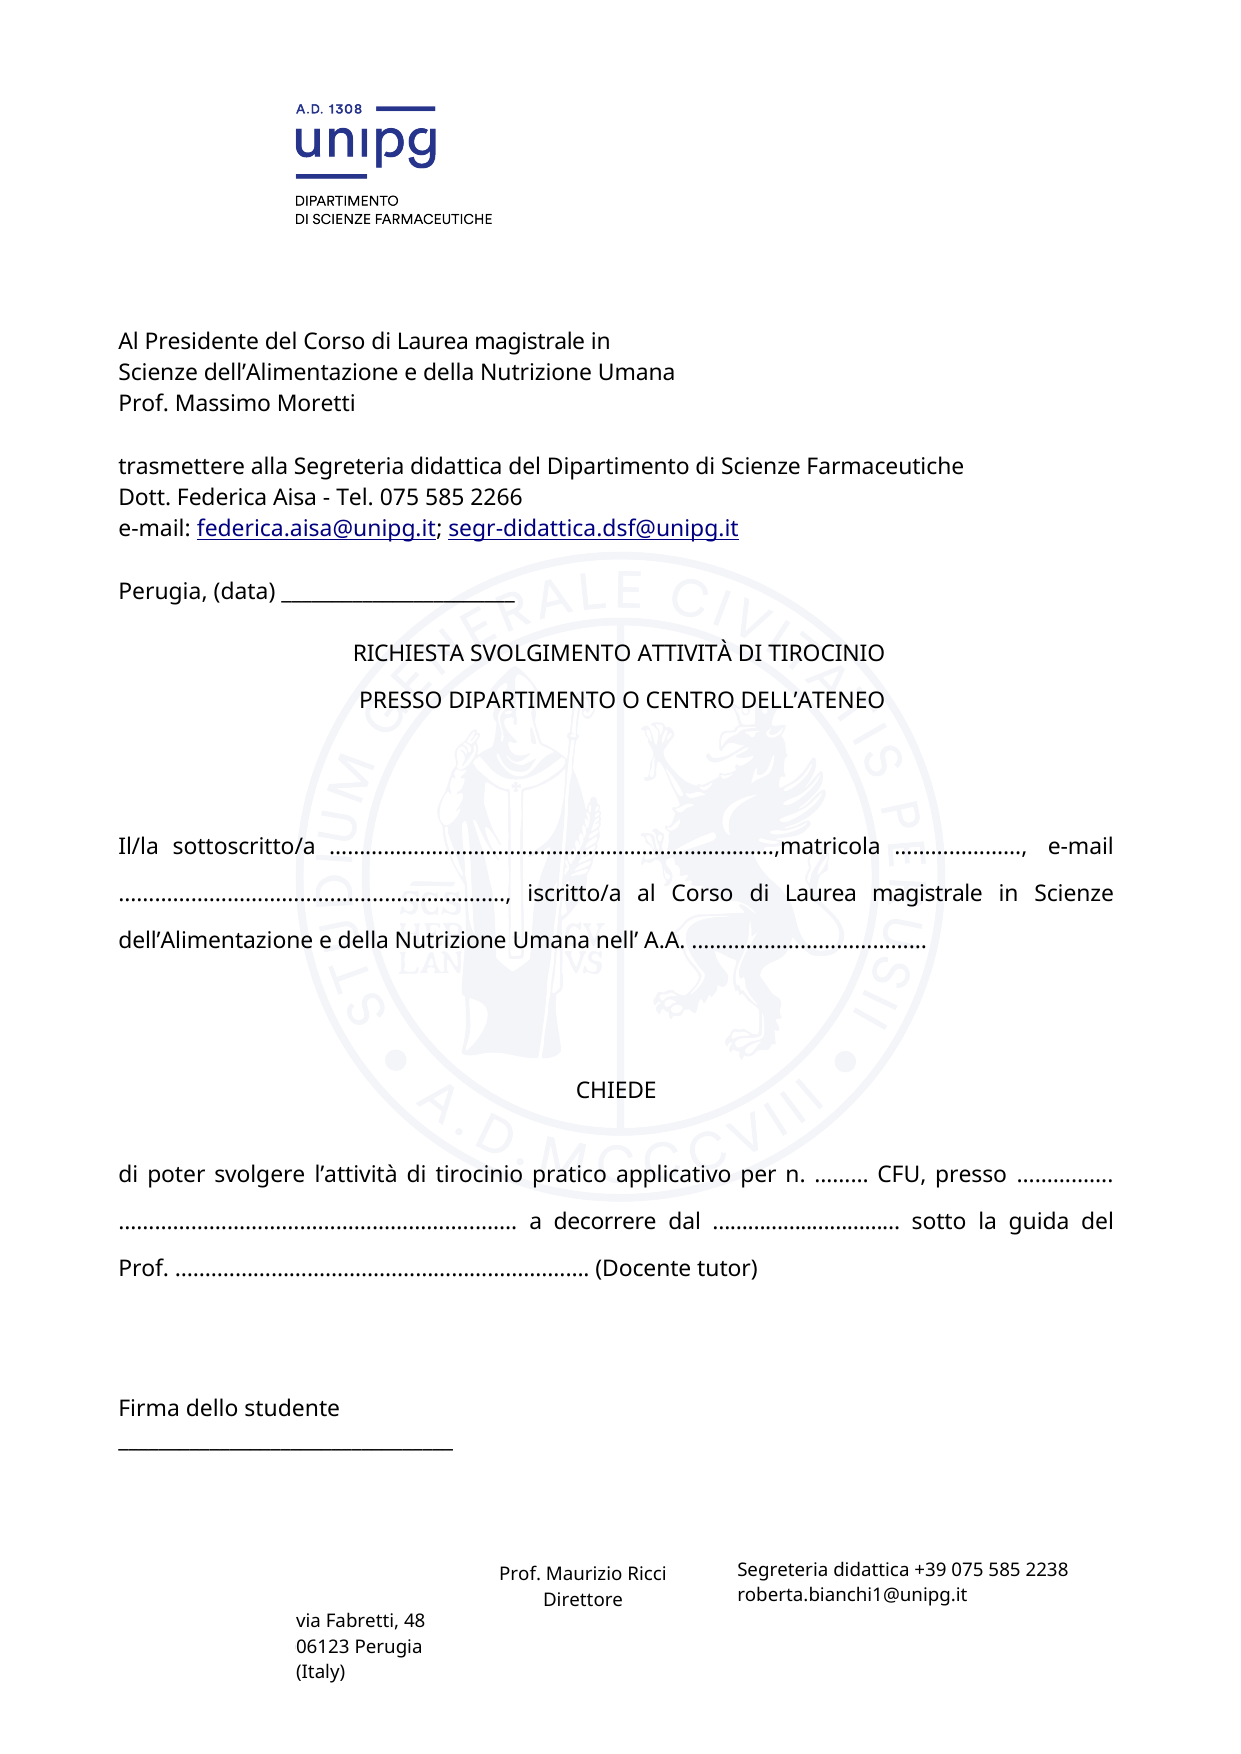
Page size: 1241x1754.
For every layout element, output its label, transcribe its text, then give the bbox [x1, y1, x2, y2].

text RICHIESTA SVOLGIMENTO ATTIVITÀ DI TIROCINIO [720, 637, 808, 669]
subtitle CHIEDE [742, 1074, 868, 1106]
text PRESSO DIPARTIMENTO O CENTRO DELL’ATENEO [402, 684, 447, 716]
text Perugia, (data) _______________________ [743, 575, 1099, 606]
text Firma dello studente [118, 1392, 1029, 1423]
text PRESSO DIPARTIMENTO O CENTRO DELL’ATENEO [428, 684, 495, 716]
text Il/la sottoscritto/a …………………………..………………………………..….,matricola …………………, e-mail ……………………………………...………………., iscritto/a al Corso di Laurea magistrale in Scienze dell’Alimentazione e della Nutrizione Umana nell’ A.A. ………………………………… [562, 830, 617, 955]
subtitle CHIEDE [118, 1074, 390, 1106]
text RICHIESTA SVOLGIMENTO ATTIVITÀ DI TIROCINIO [794, 637, 860, 669]
text Perugia, (data) _______________________ [623, 575, 785, 606]
text Perugia, (data) _______________________ [456, 575, 583, 606]
text Il/la sottoscritto/a …………………………..………………………………..….,matricola …………………, e-mail ……………………………………...………………., iscritto/a al Corso di Laurea magistrale in Scienze dell’Alimentazione e della Nutrizione Umana nell’ A.A. ………………………………… [304, 830, 373, 955]
text Perugia, (data) _______________________ [118, 575, 498, 606]
text RICHIESTA SVOLGIMENTO ATTIVITÀ DI TIROCINIO [841, 637, 1100, 669]
text PRESSO DIPARTIMENTO O CENTRO DELL’ATENEO [363, 684, 408, 716]
text RICHIESTA SVOLGIMENTO ATTIVITÀ DI TIROCINIO [428, 637, 479, 669]
text RICHIESTA SVOLGIMENTO ATTIVITÀ DI TIROCINIO [480, 637, 617, 669]
text PRESSO DIPARTIMENTO O CENTRO DELL’ATENEO [794, 684, 878, 716]
subtitle CHIEDE [466, 1074, 617, 1106]
text Il/la sottoscritto/a …………………………..………………………………..….,matricola …………………, e-mail ……………………………………...………………., iscritto/a al Corso di Laurea magistrale in Scienze dell’Alimentazione e della Nutrizione Umana nell’ A.A. ………………………………… [936, 830, 1114, 955]
text Il/la sottoscritto/a …………………………..………………………………..….,matricola …………………, e-mail ……………………………………...………………., iscritto/a al Corso di Laurea magistrale in Scienze dell’Alimentazione e della Nutrizione Umana nell’ A.A. ………………………………… [370, 830, 466, 955]
text RICHIESTA SVOLGIMENTO ATTIVITÀ DI TIROCINIO [138, 637, 401, 669]
text Al Presidente del Corso di Laurea magistrale in [118, 325, 1129, 356]
text Scienze dell’Alimentazione e della Nutrizione Umana [118, 356, 1129, 387]
text Prof. Massimo Moretti [118, 387, 1129, 419]
text di poter svolgere l’attività di tirocinio pratico applicativo per n. ……… CFU, presso …………….…………………………………………………...…… a decorrere dal ……………..…………… sotto la guida del Prof. .……………………………………………………….…. (Docente tutor) [118, 1158, 1114, 1283]
subtitle CHIEDE [851, 1074, 1114, 1106]
text RICHIESTA SVOLGIMENTO ATTIVITÀ DI TIROCINIO [624, 637, 761, 669]
text PRESSO DIPARTIMENTO O CENTRO DELL’ATENEO [534, 684, 617, 716]
text _________________________________ [118, 1423, 1122, 1455]
subtitle CHIEDE [434, 1090, 448, 1106]
subtitle CHIEDE [373, 1074, 499, 1106]
text PRESSO DIPARTIMENTO O CENTRO DELL’ATENEO [883, 684, 1100, 716]
text Il/la sottoscritto/a …………………………..………………………………..….,matricola …………………, e-mail ……………………………………...………………., iscritto/a al Corso di Laurea magistrale in Scienze dell’Alimentazione e della Nutrizione Umana nell’ A.A. ………………………………… [118, 830, 305, 955]
text Perugia, (data) _______________________ [585, 575, 618, 606]
subtitle CHIEDE [624, 1074, 775, 1106]
text RICHIESTA SVOLGIMENTO ATTIVITÀ DI TIROCINIO [381, 637, 453, 669]
text Il/la sottoscritto/a …………………………..………………………………..….,matricola …………………, e-mail ……………………………………...………………., iscritto/a al Corso di Laurea magistrale in Scienze dell’Alimentazione e della Nutrizione Umana nell’ A.A. ………………………………… [624, 830, 756, 955]
text Il/la sottoscritto/a …………………………..………………………………..….,matricola …………………, e-mail ……………………………………...………………., iscritto/a al Corso di Laurea magistrale in Scienze dell’Alimentazione e della Nutrizione Umana nell’ A.A. ………………………………… [868, 830, 937, 955]
text Il/la sottoscritto/a …………………………..………………………………..….,matricola …………………, e-mail ……………………………………...………………., iscritto/a al Corso di Laurea magistrale in Scienze dell’Alimentazione e della Nutrizione Umana nell’ A.A. ………………………………… [753, 830, 872, 955]
text trasmettere alla Segreteria didattica del Dipartimento di Scienze Farmaceutiche [118, 450, 1122, 481]
text PRESSO DIPARTIMENTO O CENTRO DELL’ATENEO [138, 684, 359, 716]
text Dott. Federica Aisa - Tel. 075 585 2266 [118, 481, 1122, 512]
text e-mail: federica.aisa@unipg.it; segr-didattica.dsf@unipg.it [118, 512, 1122, 544]
text PRESSO DIPARTIMENTO O CENTRO DELL’ATENEO [624, 684, 813, 716]
